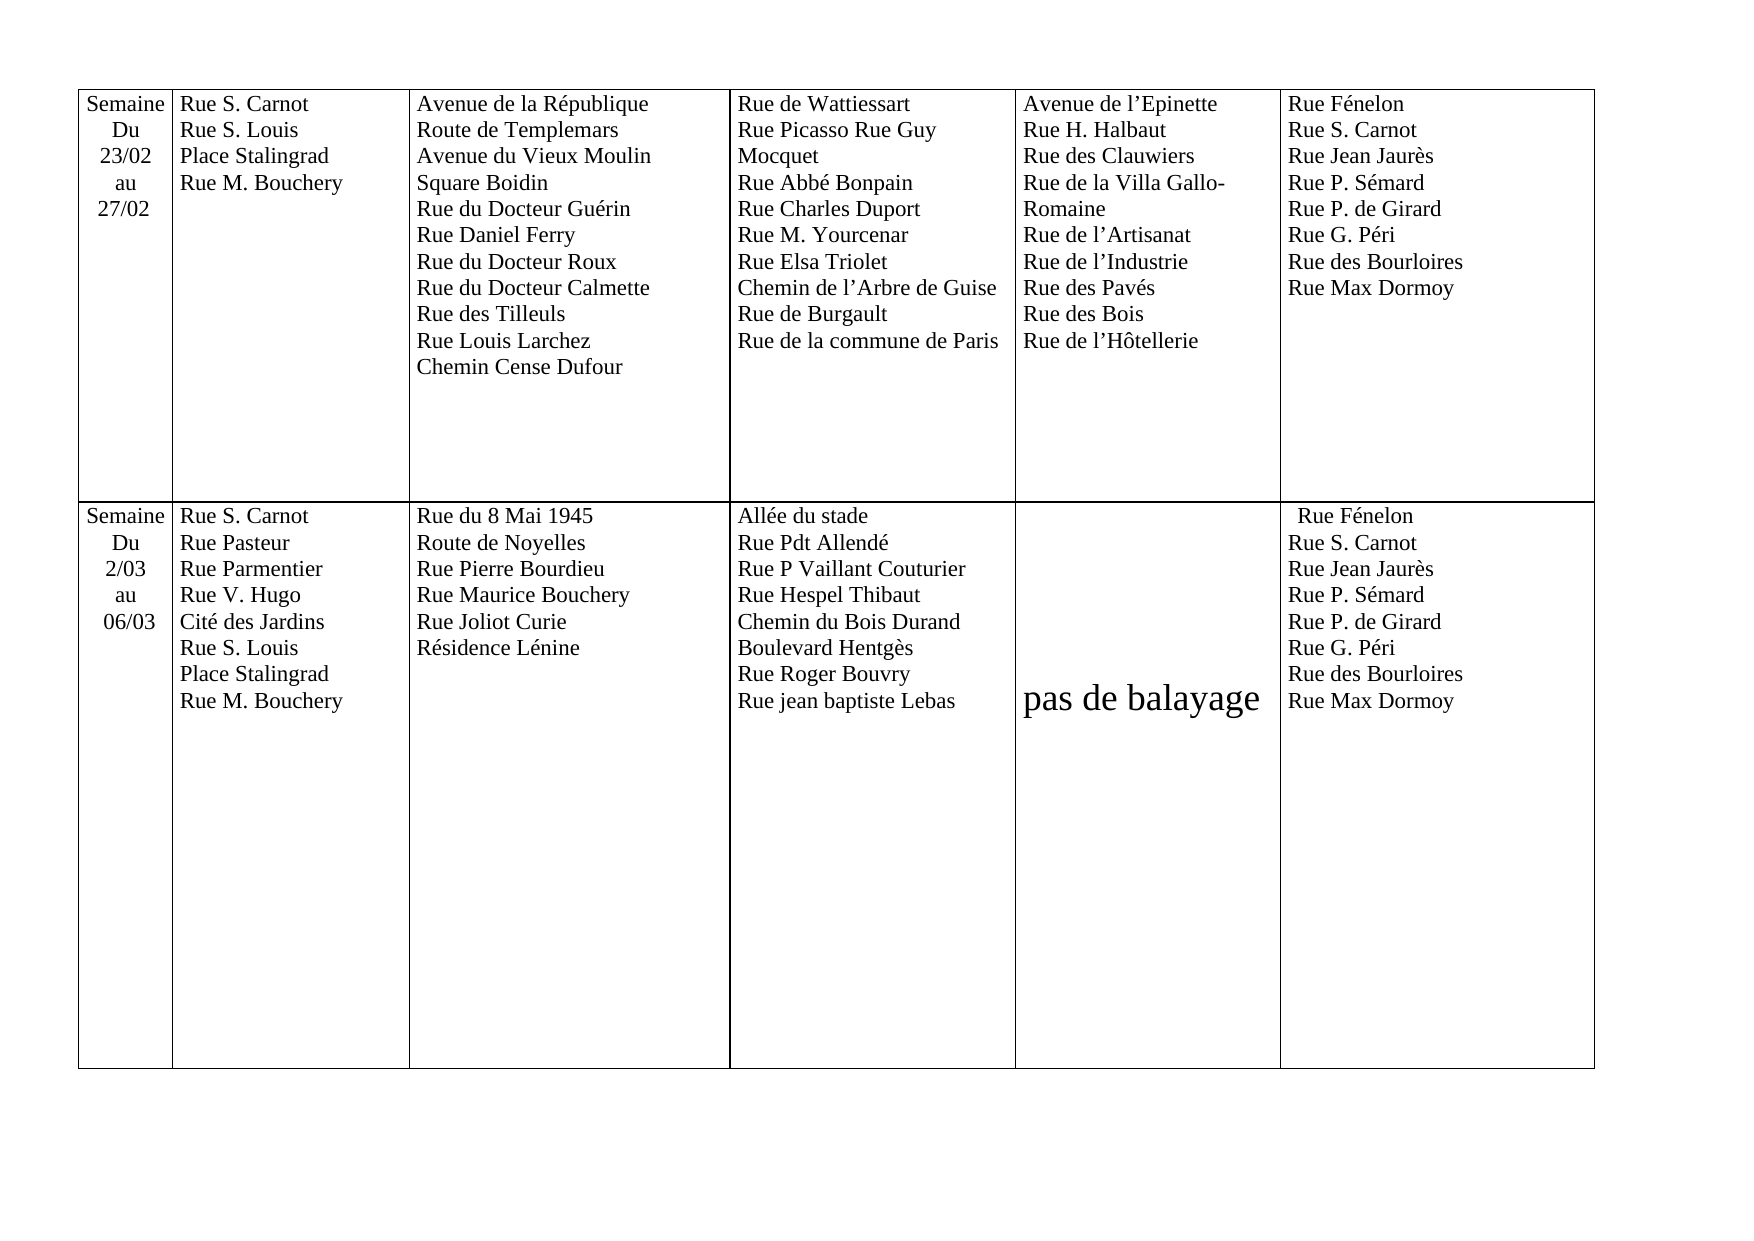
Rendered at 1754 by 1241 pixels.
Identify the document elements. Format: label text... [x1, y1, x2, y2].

table_cell Rue Fénelon Rue S. Carnot Rue Jean Jaurès Rue P. Sémard Rue P. de Girard Rue G. Péri Rue des Bourloires Rue Max Dormoy [1281, 503, 1594, 1068]
table_cell Rue de Wattiessart Rue Picasso Rue Guy Mocquet Rue Abbé Bonpain Rue Charles Duport Rue M. Yourcenar Rue Elsa Triolet Chemin de l’Arbre de Guise Rue de Burgault Rue de la commune de Paris [731, 90, 1015, 501]
table_cell Rue S. Carnot Rue Pasteur Rue Parmentier Rue V. Hugo Cité des Jardins Rue S. Louis Place Stalingrad Rue M. Bouchery [173, 503, 409, 1068]
table_cell Rue du 8 Mai 1945 Route de Noyelles Rue Pierre Bourdieu Rue Maurice Bouchery Rue Joliot Curie Résidence Lénine [410, 503, 729, 1068]
table_cell Rue Fénelon Rue S. Carnot Rue Jean Jaurès Rue P. Sémard Rue P. de Girard Rue G. Péri Rue des Bourloires Rue Max Dormoy [1281, 90, 1594, 501]
table_cell Allée du stade Rue Pdt Allendé Rue P Vaillant Couturier Rue Hespel Thibaut Chemin du Bois Durand Boulevard Hentgès Rue Roger Bouvry Rue jean baptiste Lebas [731, 503, 1015, 1068]
table_cell pas de balayage [1016, 503, 1280, 1068]
table_cell Rue S. Carnot Rue S. Louis Place Stalingrad Rue M. Bouchery [173, 90, 409, 501]
table_cell Avenue de la République Route de Templemars Avenue du Vieux Moulin Square Boidin Rue du Docteur Guérin Rue Daniel Ferry Rue du Docteur Roux Rue du Docteur Calmette Rue des Tilleuls Rue Louis Larchez Chemin Cense Dufour [410, 90, 729, 501]
table_cell Avenue de l’Epinette Rue H. Halbaut Rue des Clauwiers Rue de la Villa Gallo-Romaine Rue de l’Artisanat Rue de l’Industrie Rue des Pavés Rue des Bois Rue de l’Hôtellerie [1016, 90, 1280, 501]
table_cell Semaine Du 23/02 au 27/02 [79, 90, 172, 501]
table_cell Semaine Du 2/03 au 06/03 [79, 503, 172, 1068]
